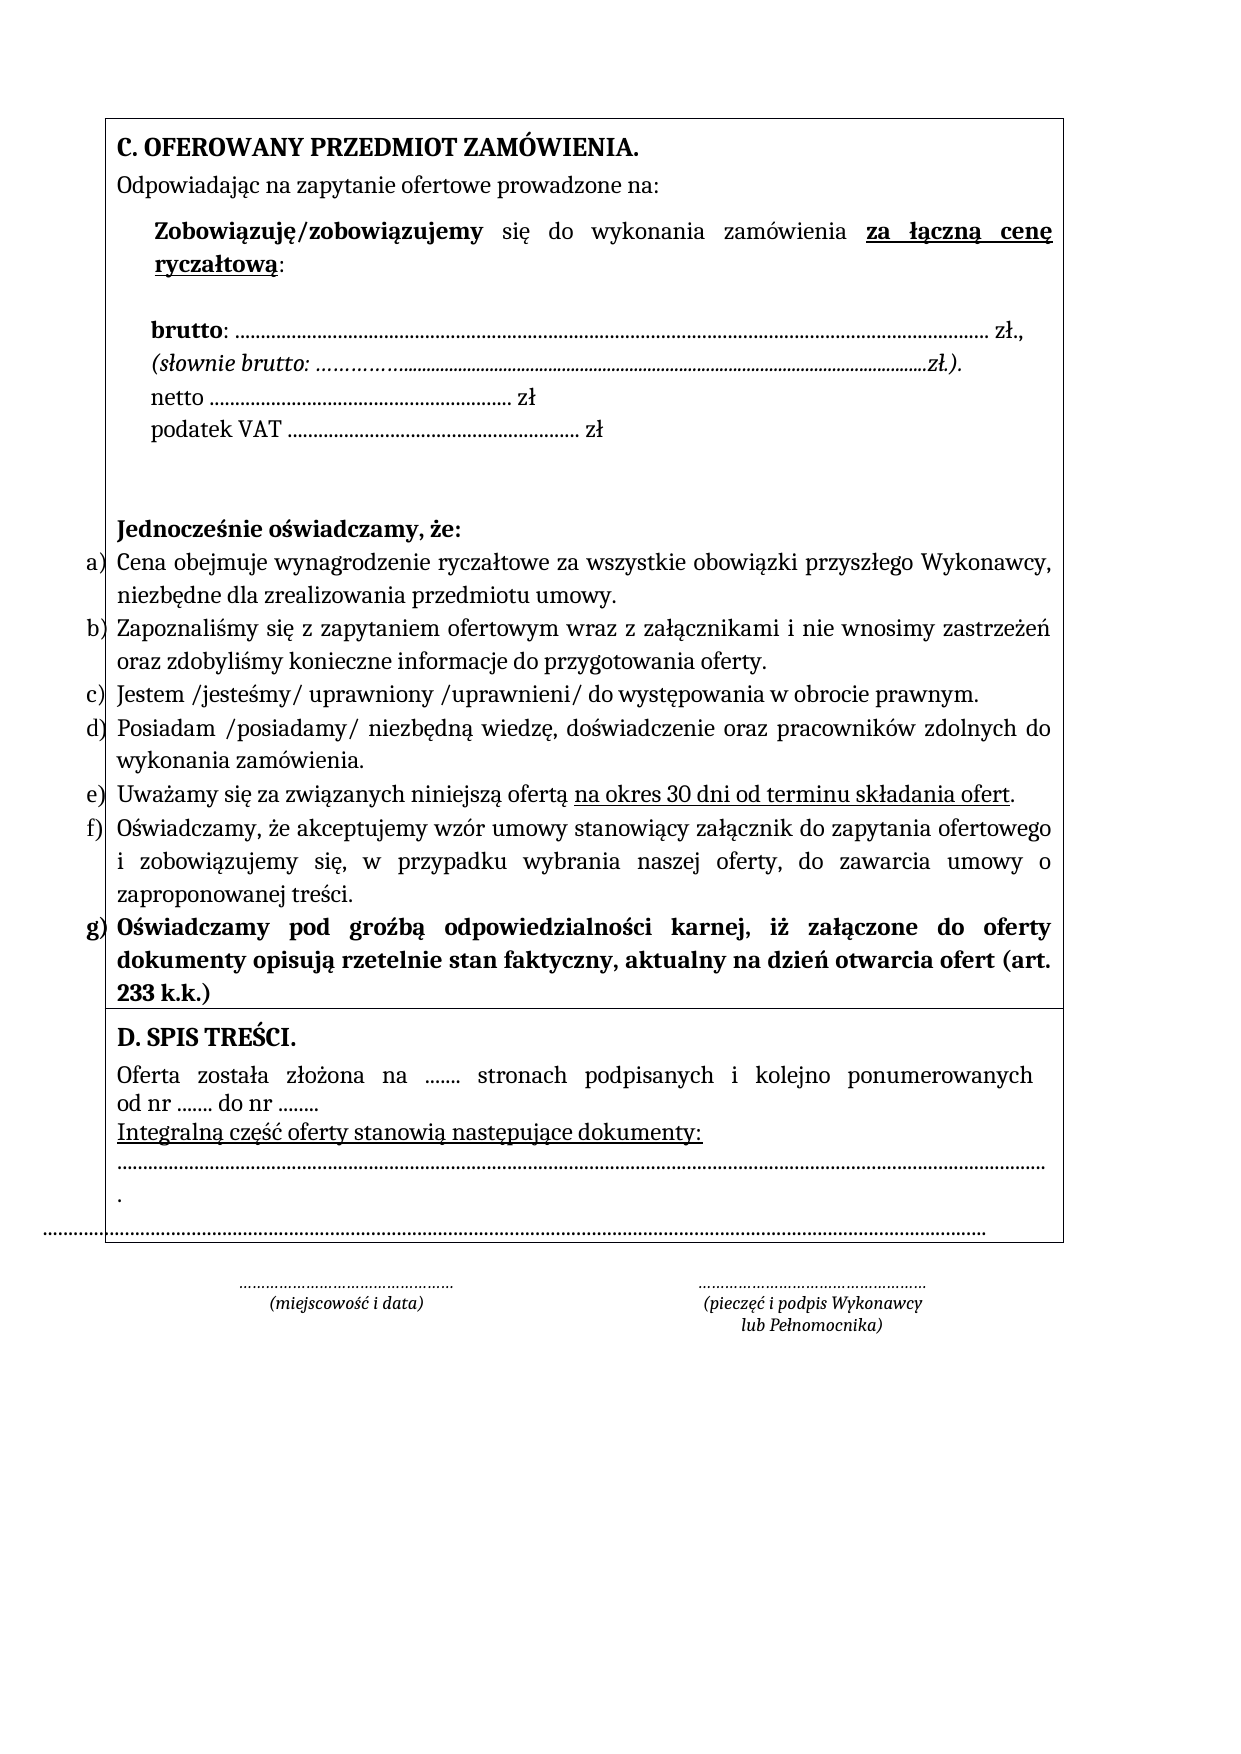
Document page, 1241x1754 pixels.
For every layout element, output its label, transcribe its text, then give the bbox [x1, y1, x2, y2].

table_header …………………………………………… (pieczęć i podpis Wykonawcy lub Pełnomocnika) [578, 1271, 1049, 1336]
table_cell C. OFEROWANY PRZEDMIOT ZAMÓWIENIA. Odpowiadając na zapytanie ofertowe prowadzone na: Zobowiązuję/zobowiązujemy się do wykonania zamówienia za łączną cenę ryczałtową: brutto: ................................................................................................................................................... zł., (słownie brutto: ……………....................................................................................................................zł.). netto ........................................................... zł podatek VAT ......................................................... zł Jednocześnie oświadczamy, że: Cena obejmuje wynagrodzenie ryczałtowe za wszystkie obowiązki przyszłego Wykonawcy, niezbędne dla zrealizowania przedmiotu umowy. Zapoznaliśmy się z zapytaniem ofertowym wraz z załącznikami i nie wnosimy zastrzeżeń oraz zdobyliśmy konieczne informacje do przygotowania oferty. Jestem /jesteśmy/ uprawniony /uprawnieni/ do występowania w obrocie prawnym. Posiadam /posiadamy/ niezbędną wiedzę, doświadczenie oraz pracowników zdolnych do wykonania zamówienia. Uważamy się za związanych niniejszą ofertą na okres 30 dni od terminu składania ofert. Oświadczamy, że akceptujemy wzór umowy stanowiący załącznik do zapytania ofertowego i zobowiązujemy się, w przypadku wybrania naszej oferty, do zawarcia umowy o zaproponowanej treści. Oświadczamy pod groźbą odpowiedzialności karnej, iż załączone do oferty dokumenty opisują rzetelnie stan faktyczny, aktualny na dzień otwarcia ofert (art. 233 k.k.) [106, 119, 1063, 1008]
table_cell D. SPIS TREŚCI. Oferta została złożona na ....... stronach podpisanych i kolejno ponumerowanych od nr ....... do nr ........ Integralną część oferty stanowią następujące dokumenty: ...................................................................................................................................................................................... ........................................................................................................................................................................................ [106, 1009, 1063, 1242]
table_header ………………………………………… (miejscowość i data) [117, 1271, 577, 1336]
